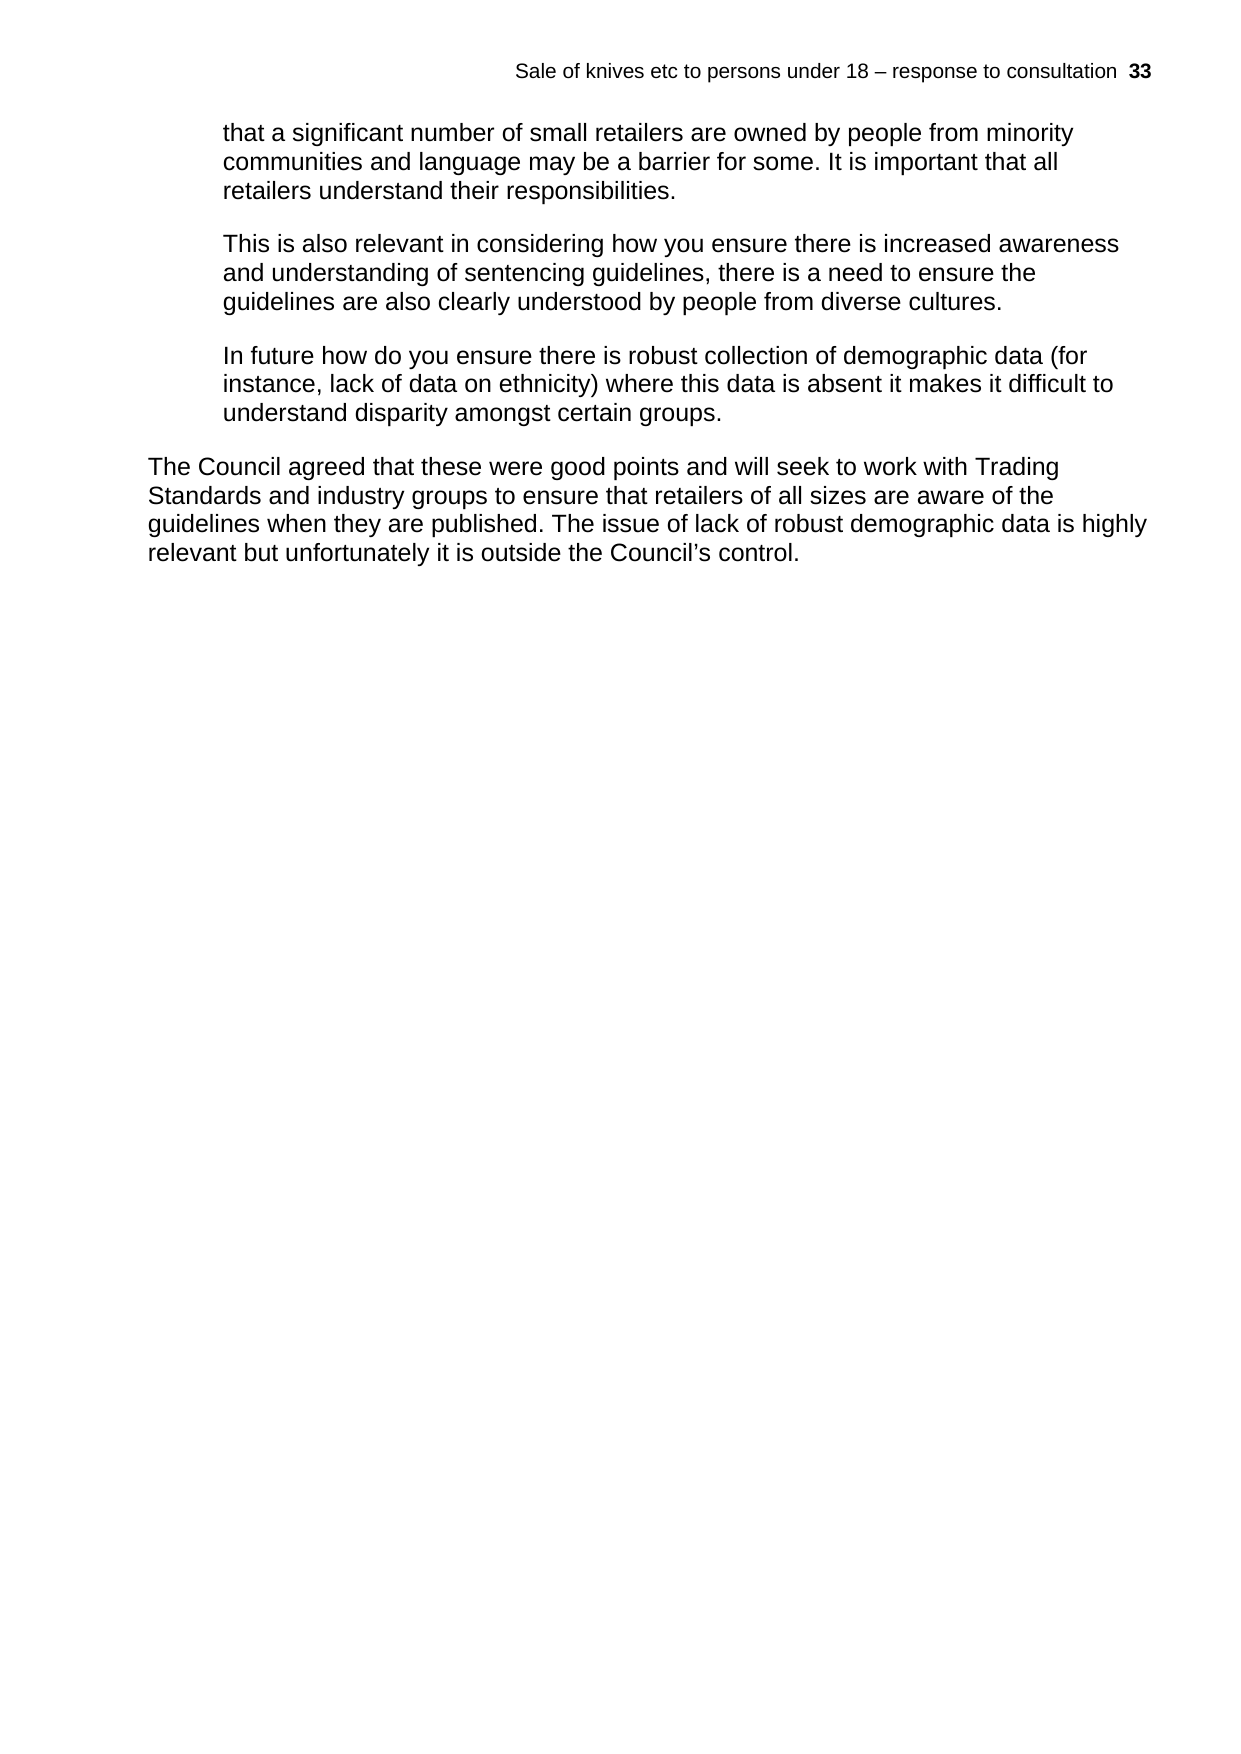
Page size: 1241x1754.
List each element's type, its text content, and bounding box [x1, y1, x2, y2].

text In future how do you ensure there is robust collection of demographic data (for instance, lack of data on ethnicity) where this data is absent it makes it difficult to understand disparity amongst certain groups. [223, 341, 1152, 427]
text The Council agreed that these were good points and will seek to work with Trading Standards and industry groups to ensure that retailers of all sizes are aware of the guidelines when they are published. The issue of lack of robust demographic data is highly relevant but unfortunately it is outside the Council’s control. [148, 452, 1152, 567]
text that a significant number of small retailers are owned by people from minority communities and language may be a barrier for some. It is important that all retailers understand their responsibilities. [223, 118, 1152, 204]
text This is also relevant in considering how you ensure there is increased awareness and understanding of sentencing guidelines, there is a need to ensure the guidelines are also clearly understood by people from diverse cultures. [223, 229, 1152, 316]
